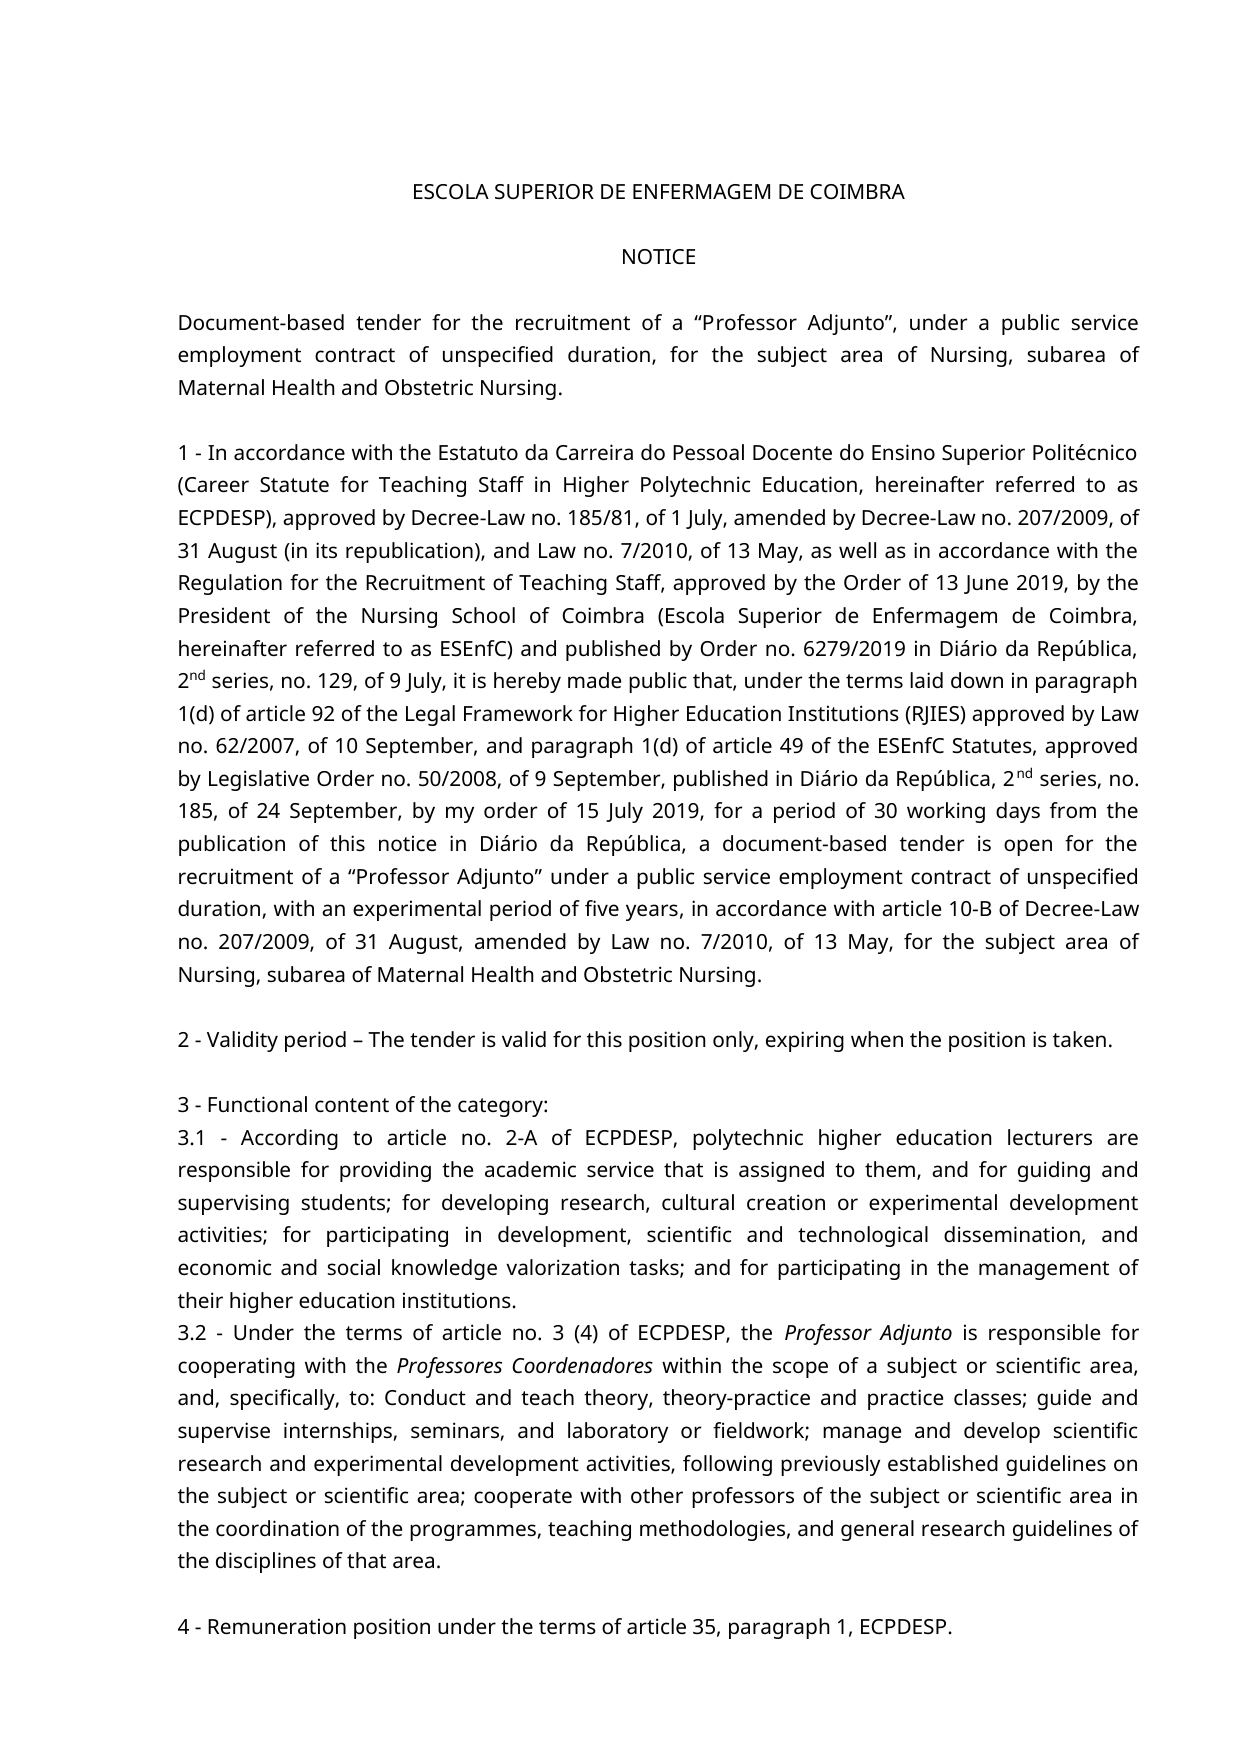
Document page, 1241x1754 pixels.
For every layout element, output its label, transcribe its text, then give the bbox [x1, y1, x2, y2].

text NOTICE [177, 242, 1140, 271]
text 3.2 - Under the terms of article no. 3 (4) of ECPDESP, the Professor Adjunto is responsible for cooperating with the Professores Coordenadores within the scope of a subject or scientific area, and, specifically, to: Conduct and teach theory, theory-practice and practice classes; guide and supervise internships, seminars, and laboratory or fieldwork; manage and develop scientific research and experimental development activities, following previously established guidelines on the subject or scientific area; cooperate with other professors of the subject or scientific area in the coordination of the programmes, teaching methodologies, and general research guidelines of the disciplines of that area. [177, 1318, 1140, 1575]
text 4 - Remuneration position under the terms of article 35, paragraph 1, ECPDESP. [177, 1612, 1140, 1640]
text 2 - Validity period – The tender is valid for this position only, expiring when the position is taken. [177, 1025, 1140, 1053]
text ESCOLA SUPERIOR DE ENFERMAGEM DE COIMBRA [177, 177, 1140, 206]
text 3.1 - According to article no. 2-A of ECPDESP, polytechnic higher education lecturers are responsible for providing the academic service that is assigned to them, and for guiding and supervising students; for developing research, cultural creation or experimental development activities; for participating in development, scientific and technological dissemination, and economic and social knowledge valorization tasks; and for participating in the management of their higher education institutions. [177, 1123, 1140, 1314]
text 3 - Functional content of the category: [177, 1090, 1140, 1118]
text Document-based tender for the recruitment of a “Professor Adjunto”, under a public service employment contract of unspecified duration, for the subject area of Nursing, subarea of Maternal Health and Obstetric Nursing. [177, 308, 1140, 401]
text 1 - In accordance with the Estatuto da Carreira do Pessoal Docente do Ensino Superior Politécnico (Career Statute for Teaching Staff in Higher Polytechnic Education, hereinafter referred to as ECPDESP), approved by Decree-Law no. 185/81, of 1 July, amended by Decree-Law no. 207/2009, of 31 August (in its republication), and Law no. 7/2010, of 13 May, as well as in accordance with the Regulation for the Recruitment of Teaching Staff, approved by the Order of 13 June 2019, by the President of the Nursing School of Coimbra (Escola Superior de Enfermagem de Coimbra, hereinafter referred to as ESEnfC) and published by Order no. 6279/2019 in Diário da República, 2nd series, no. 129, of 9 July, it is hereby made public that, under the terms laid down in paragraph 1(d) of article 92 of the Legal Framework for Higher Education Institutions (RJIES) approved by Law no. 62/2007, of 10 September, and paragraph 1(d) of article 49 of the ESEnfC Statutes, approved by Legislative Order no. 50/2008, of 9 September, published in Diário da República, 2nd series, no. 185, of 24 September, by my order of 15 July 2019, for a period of 30 working days from the publication of this notice in Diário da República, a document-based tender is open for the recruitment of a “Professor Adjunto” under a public service employment contract of unspecified duration, with an experimental period of five years, in accordance with article 10-B of Decree-Law no. 207/2009, of 31 August, amended by Law no. 7/2010, of 13 May, for the subject area of Nursing, subarea of Maternal Health and Obstetric Nursing. [177, 438, 1140, 988]
